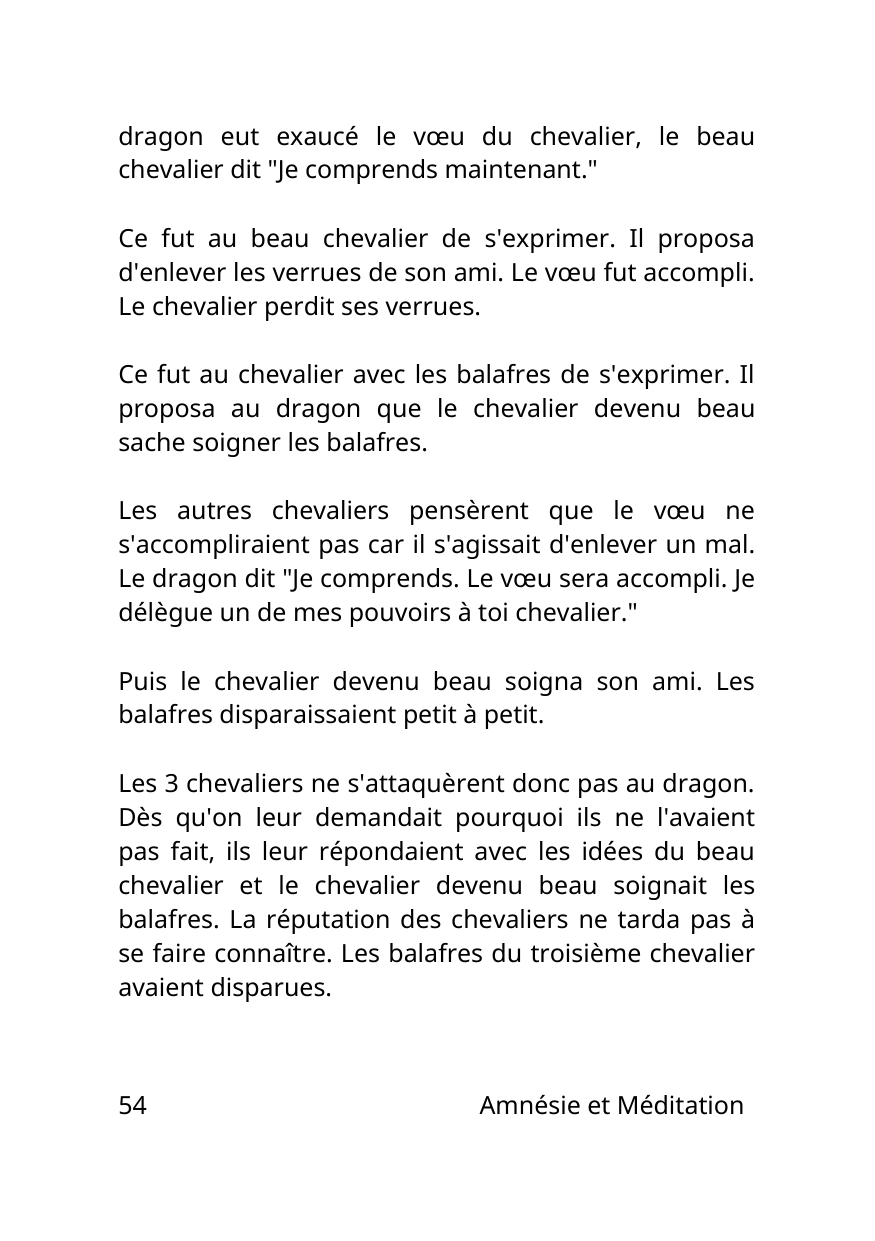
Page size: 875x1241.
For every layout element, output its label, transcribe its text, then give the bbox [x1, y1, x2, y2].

list Les 3 chevaliers ne s'attaquèrent donc pas au dragon. Dès qu'on leur demandait pourquoi ils ne l'avaient pas fait, ils leur répondaient avec les idées du beau chevalier et le chevalier devenu beau soignait les balafres. La réputation des chevaliers ne tarda pas à se faire connaître. Les balafres du troisième chevalier avaient disparues. [118, 765, 756, 1004]
list dragon eut exaucé le vœu du chevalier, le beau chevalier dit "Je comprends maintenant." [118, 118, 756, 186]
list Puis le chevalier devenu beau soigna son ami. Les balafres disparaissaient petit à petit. [118, 663, 756, 731]
list Ce fut au beau chevalier de s'exprimer. Il proposa d'enlever les verrues de son ami. Le vœu fut accompli. Le chevalier perdit ses verrues. [118, 220, 756, 322]
list Ce fut au chevalier avec les balafres de s'exprimer. Il proposa au dragon que le chevalier devenu beau sache soigner les balafres. [118, 357, 756, 459]
list Les autres chevaliers pensèrent que le vœu ne s'accompliraient pas car il s'agissait d'enlever un mal. Le dragon dit "Je comprends. Le vœu sera accompli. Je délègue un de mes pouvoirs à toi chevalier." [118, 493, 756, 629]
